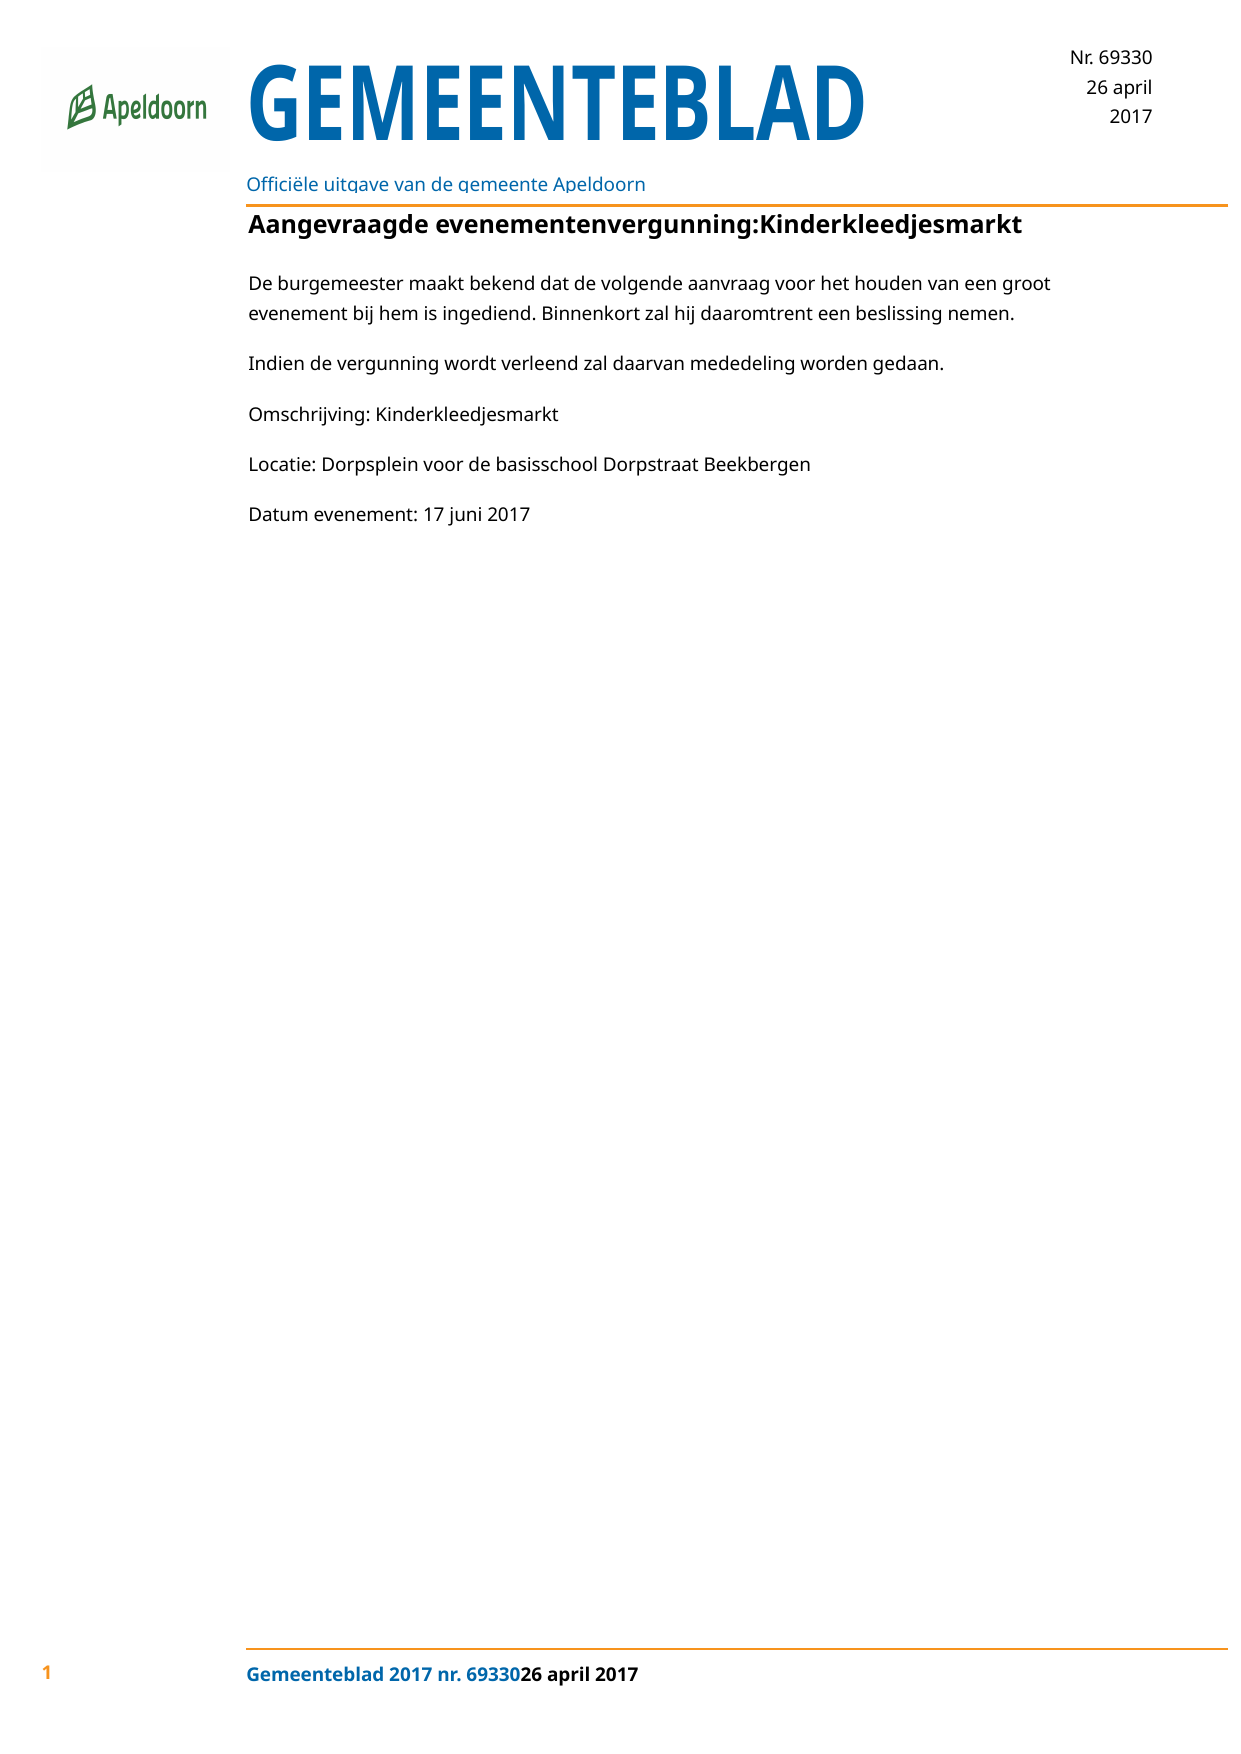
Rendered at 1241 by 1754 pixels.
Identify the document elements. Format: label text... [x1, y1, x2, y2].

text De burgemeester maakt bekend dat de volgende aanvraag voor het houden van een groot evenement bij hem is ingediend. Binnenkort zal hij daaromtrent een beslissing nemen. [248, 270, 1152, 326]
text Locatie: Dorpsplein voor de basisschool Dorpstraat Beekbergen [248, 451, 1152, 477]
text Datum evenement: 17 juni 2017 [248, 502, 1152, 527]
text Aangevraagde evenementenvergunning:Kinderkleedjesmarkt [248, 207, 1152, 241]
text Omschrijving: Kinderkleedjesmarkt [248, 401, 1152, 426]
picture [41, 47, 231, 172]
text Indien de vergunning wordt verleend zal daarvan mededeling worden gedaan. [248, 350, 1152, 376]
